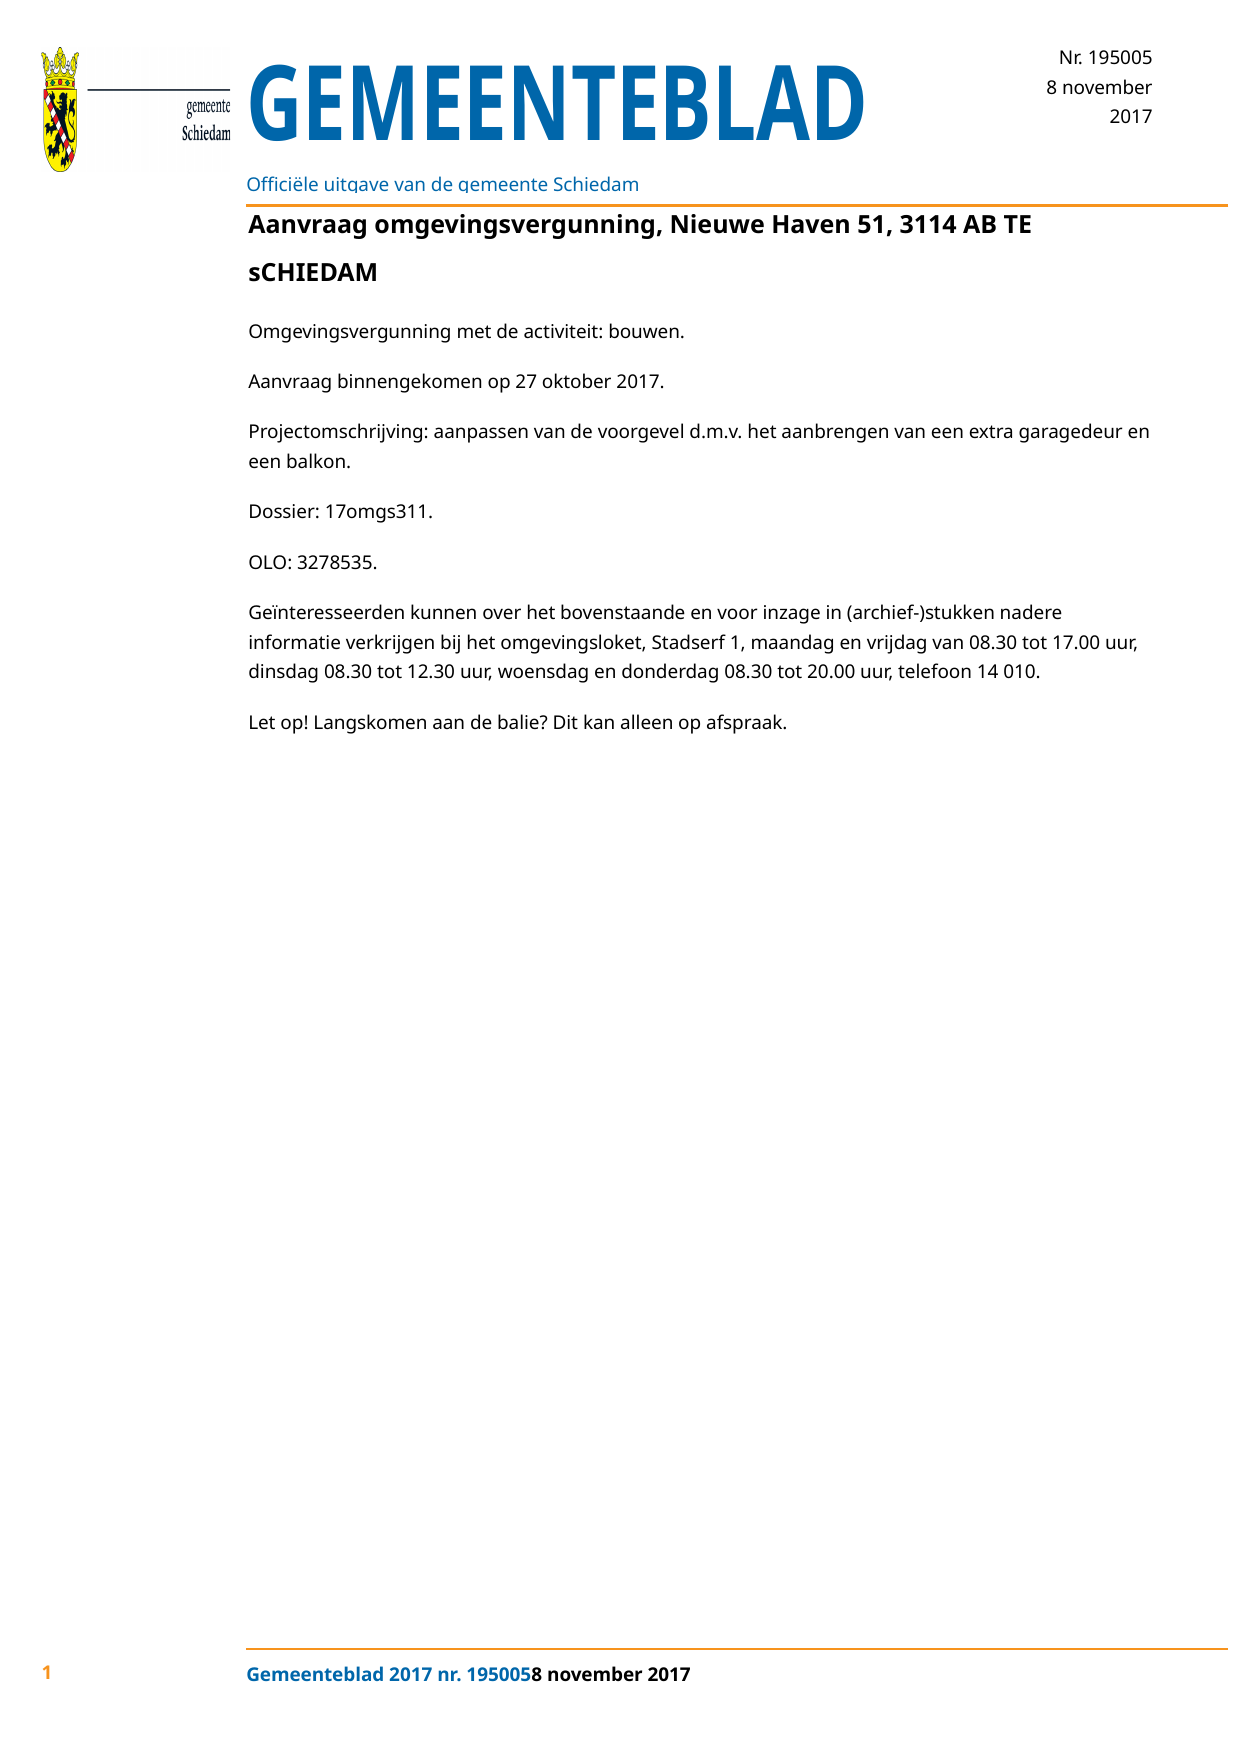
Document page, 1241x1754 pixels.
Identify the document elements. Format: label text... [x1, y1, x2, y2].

text OLO: 3278535. [248, 549, 1152, 575]
text Projectomschrijving: aanpassen van de voorgevel d.m.v. het aanbrengen van een extra garagedeur en een balkon. [248, 419, 1152, 474]
text Aanvraag omgevingsvergunning, Nieuwe Haven 51, 3114 AB TE sCHIEDAM [248, 207, 1152, 288]
text Omgevingsvergunning met de activiteit: bouwen. [248, 318, 1152, 344]
text Aanvraag binnengekomen op 27 oktober 2017. [248, 368, 1152, 394]
text Geïnteresseerden kunnen over het bovenstaande en voor inzage in (archief-)stukken nadere informatie verkrijgen bij het omgevingsloket, Stadserf 1, maandag en vrijdag van 08.30 tot 17.00 uur, dinsdag 08.30 tot 12.30 uur, woensdag en donderdag 08.30 tot 20.00 uur, telefoon 14 010. [248, 599, 1152, 684]
text Let op! Langskomen aan de balie? Dit kan alleen op afspraak. [248, 709, 1152, 735]
picture [41, 47, 231, 172]
text Dossier: 17omgs311. [248, 499, 1152, 524]
